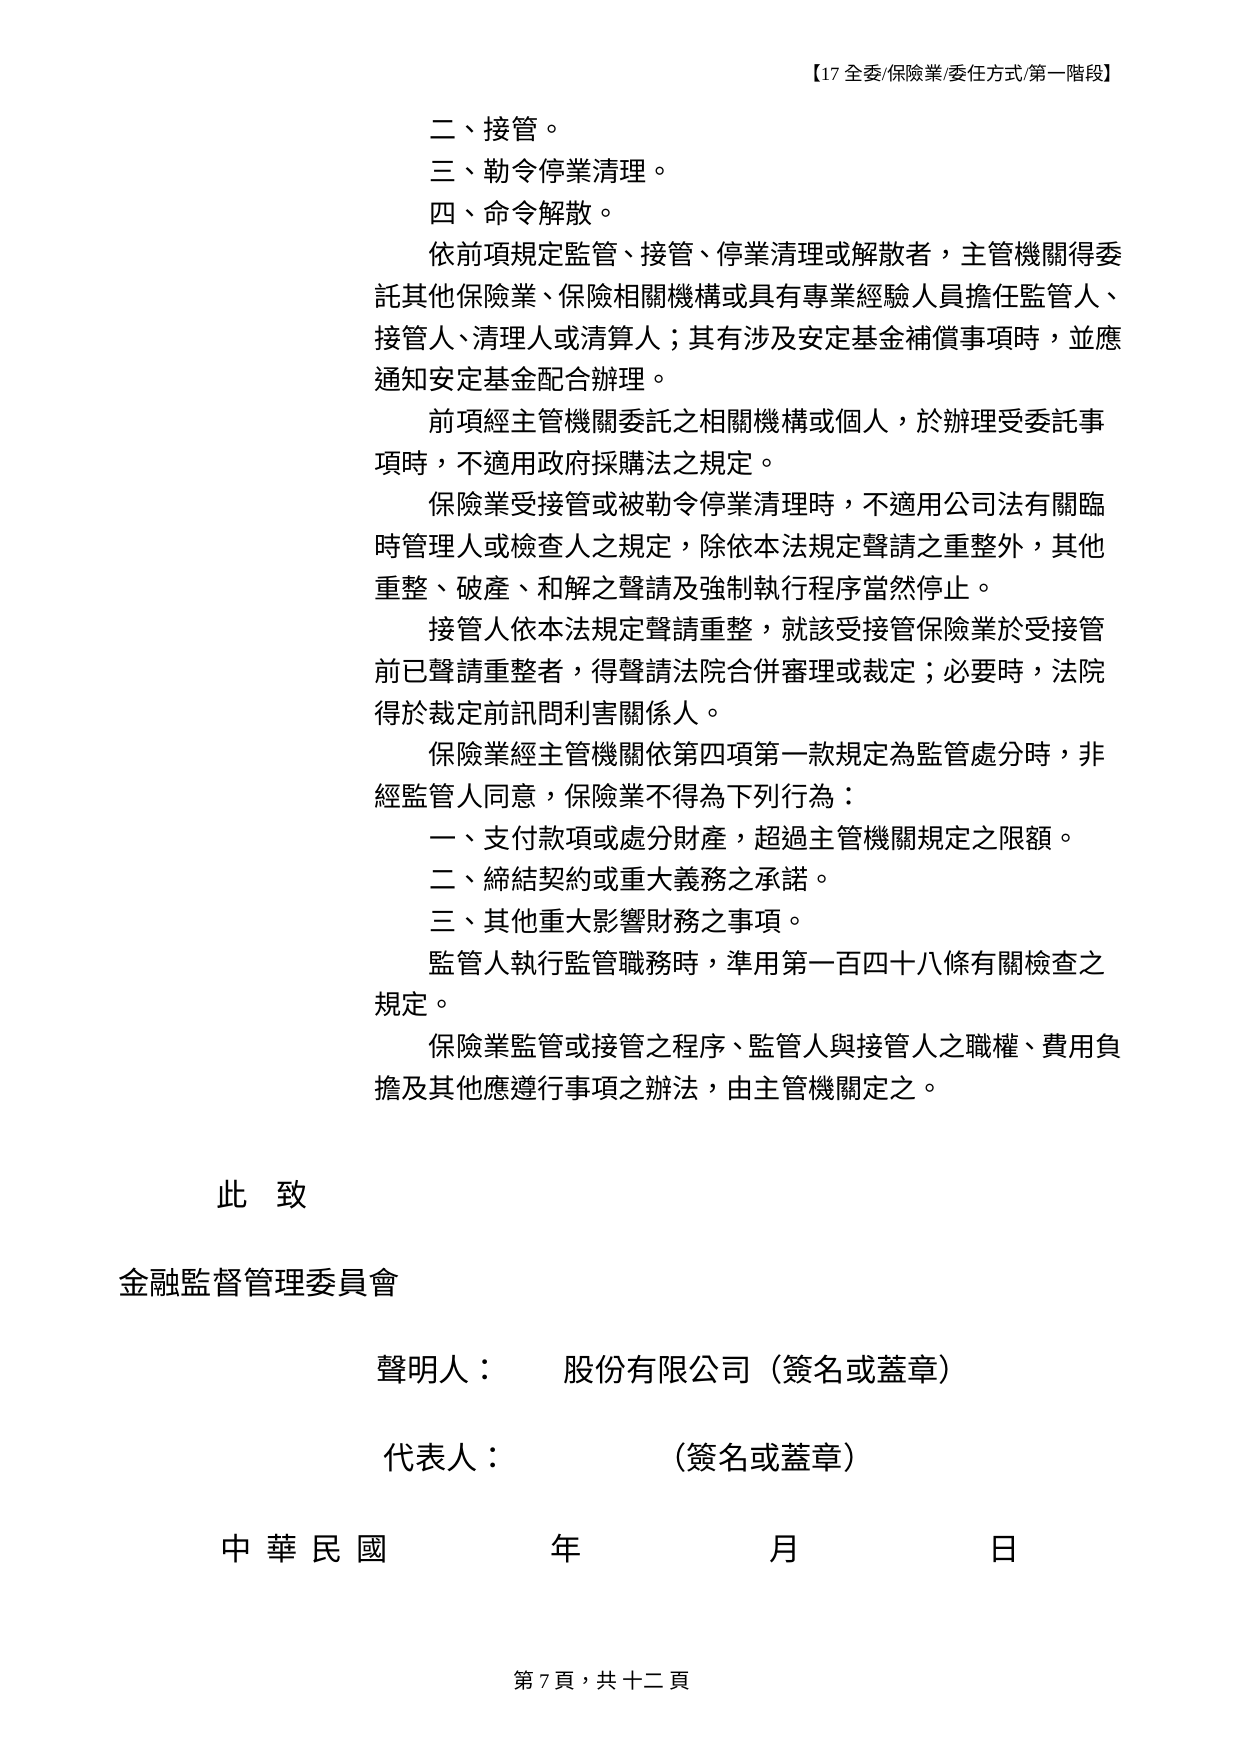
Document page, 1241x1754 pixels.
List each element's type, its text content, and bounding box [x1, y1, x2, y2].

text 保險業監管或接管之程序、監管人與接管人之職權、費用負擔及其他應遵行事項之辦法，由主管機關定之。 [374, 1023, 1122, 1106]
text 保險業受接管或被勒令停業清理時，不適用公司法有關臨時管理人或檢查人之規定，除依本法規定聲請之重整外，其他重整、破產、和解之聲請及強制執行程序當然停止。 [374, 481, 1122, 606]
text 四、命令解散。 [118, 190, 1122, 231]
text 聲明人： 股份有限公司（簽名或蓋章） [118, 1342, 1122, 1392]
text 金融監督管理委員會 [118, 1254, 1122, 1304]
text 代表人： （簽名或蓋章） [118, 1429, 1122, 1479]
text 此 致 [118, 1167, 1122, 1217]
text 二、締結契約或重大義務之承諾。 [118, 856, 1122, 898]
text 接管人依本法規定聲請重整，就該受接管保險業於受接管前已聲請重整者，得聲請法院合併審理或裁定；必要時，法院得於裁定前訊問利害關係人。 [374, 606, 1122, 731]
text 依前項規定監管、接管、停業清理或解散者，主管機關得委託其他保險業、保險相關機構或具有專業經驗人員擔任監管人、接管人、清理人或清算人；其有涉及安定基金補償事項時，並應通知安定基金配合辦理。 [374, 231, 1122, 398]
text 三、勒令停業清理。 [118, 148, 1122, 190]
text 保險業經主管機關依第四項第一款規定為監管處分時，非經監管人同意，保險業不得為下列行為： [374, 731, 1122, 815]
text 前項經主管機關委託之相關機構或個人，於辦理受委託事項時，不適用政府採購法之規定。 [374, 398, 1122, 481]
text 中 華 民 國 年 月 日 [118, 1517, 1122, 1571]
text 二、接管。 [118, 106, 1122, 148]
text 三、其他重大影響財務之事項。 [118, 898, 1122, 940]
text 一、支付款項或處分財產，超過主管機關規定之限額。 [118, 815, 1122, 856]
text 監管人執行監管職務時，準用第一百四十八條有關檢查之規定。 [374, 940, 1122, 1023]
